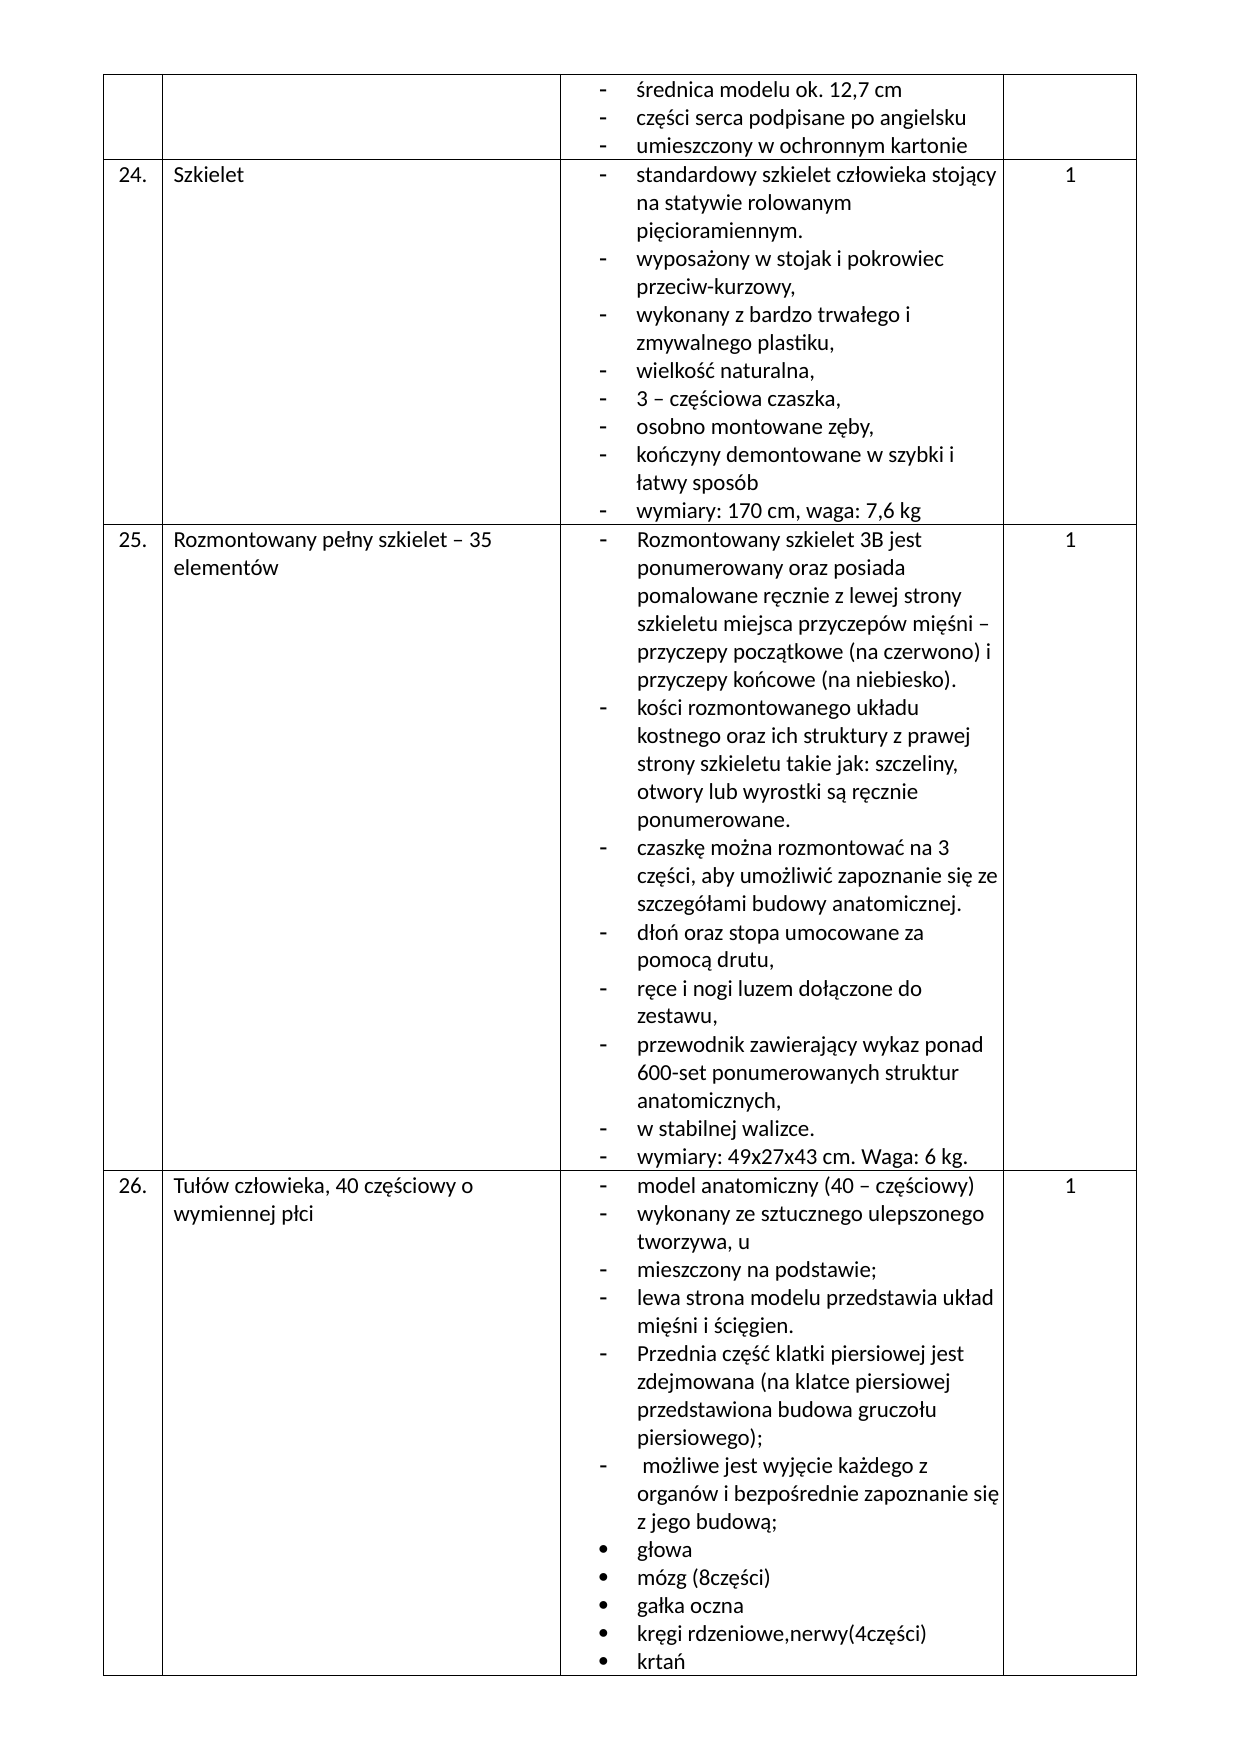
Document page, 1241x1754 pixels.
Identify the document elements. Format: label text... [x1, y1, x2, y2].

table_cell Rozmontowany szkielet 3B jest ponumerowany oraz posiada pomalowane ręcznie z lewej strony szkieletu miejsca przyczepów mięśni – przyczepy początkowe (na czerwono) i przyczepy końcowe (na niebiesko). kości rozmontowanego układu kostnego oraz ich struktury z prawej strony szkieletu takie jak: szczeliny, otwory lub wyrostki są ręcznie ponumerowane. czaszkę można rozmontować na 3 części, aby umożliwić zapoznanie się ze szczegółami budowy anatomicznej. dłoń oraz stopa umocowane za pomocą drutu, ręce i nogi luzem dołączone do zestawu, przewodnik zawierający wykaz ponad 600-set ponumerowanych struktur anatomicznych, w stabilnej walizce. wymiary: 49x27x43 cm. Waga: 6 kg. [561, 525, 1003, 1170]
table_cell 1 [1004, 525, 1136, 1170]
table_cell 1 [1004, 1171, 1136, 1675]
table_cell Szkielet [163, 160, 560, 524]
table_cell 26. [104, 1171, 162, 1675]
table_cell 24. [104, 160, 162, 524]
table_cell model serca wykonany z trwałej, kolorowej pianki wyprofilowany i przekrojony średnica modelu ok. 12,7 cm części serca podpisane po angielsku umieszczony w ochronnym kartonie [561, 75, 1003, 159]
table_cell [104, 75, 162, 159]
table_cell model anatomiczny (40 – częściowy) wykonany ze sztucznego ulepszonego tworzywa, u mieszczony na podstawie; lewa strona modelu przedstawia układ mięśni i ścięgien. Przednia część klatki piersiowej jest zdejmowana (na klatce piersiowej przedstawiona budowa gruczołu piersiowego); możliwe jest wyjęcie każdego z organów i bezpośrednie zapoznanie się z jego budową; głowa mózg (8części) gałka oczna kręgi rdzeniowe,nerwy(4części) krtań tchawica,przełyk serce (2 – częściowe) wątroba nerki (odczepiana połowa jednej z nich) żołądek(2części) arteria główna pęcherz moczowy płuca (4 części) trzustka jelita(4części) jelito cienkie z dwunastnicą jelito grube (po otwarciu widoczne światło jelita i wyrostka robaczkowego) wątroba z woreczkiem żółciowym i oznaczonym kolorami unaczynieniem żołądek (2 – częściowy – wnętrze perforowane) przepona męskie narządy rozrodcze (4 części) -wymiennie z narządami żeńskimi żeńskie narządy rozrodcze- w ich wnętrzu pokazane umiejscowienie płodu podczas ciąży. Płód 3 części [561, 1171, 1003, 1675]
table_cell 25. [104, 525, 162, 1170]
table_cell Rozmontowany pełny szkielet – 35 elementów [163, 525, 560, 1170]
table_cell [163, 75, 560, 159]
table_cell Tułów człowieka, 40 częściowy o wymiennej płci [163, 1171, 560, 1675]
table_cell 1 [1004, 160, 1136, 524]
table_cell [1004, 75, 1136, 159]
table_cell standardowy szkielet człowieka stojący na statywie rolowanym pięcioramiennym. wyposażony w stojak i pokrowiec przeciw-kurzowy, wykonany z bardzo trwałego i zmywalnego plastiku, wielkość naturalna, 3 – częściowa czaszka, osobno montowane zęby, kończyny demontowane w szybki i łatwy sposób wymiary: 170 cm, waga: 7,6 kg [561, 160, 1003, 524]
